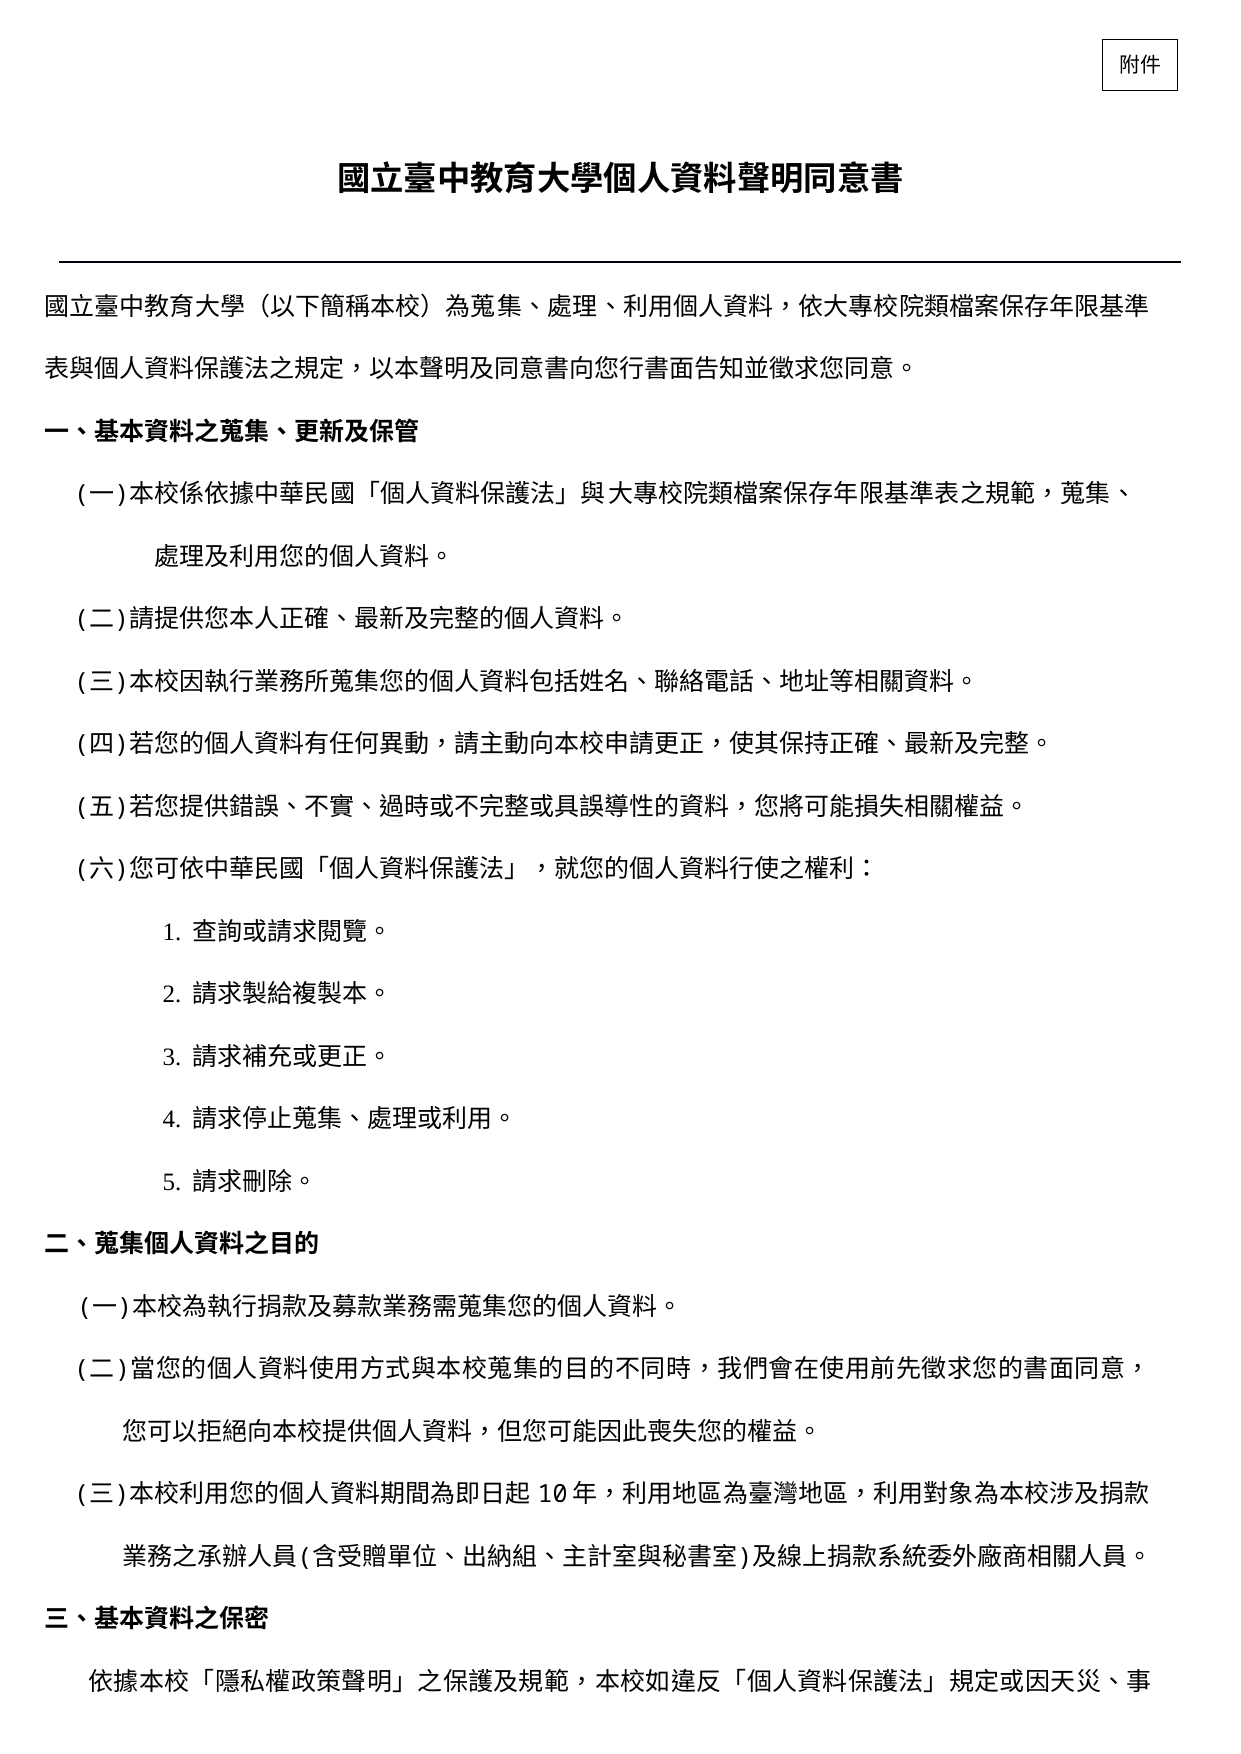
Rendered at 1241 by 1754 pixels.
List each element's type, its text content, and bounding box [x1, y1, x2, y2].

list 請求停止蒐集、處理或利用。 [162, 1075, 1181, 1138]
text (三)本校利用您的個人資料期間為即日起10年，利用地區為臺灣地區，利用對象為本校涉及捐款業務之承辦人員(含受贈單位、出納組、主計室與秘書室)及線上捐款系統委外廠商相關人員。 [74, 1450, 1152, 1575]
text 附件 [1118, 47, 1162, 79]
text 二、蒐集個人資料之目的 [44, 1200, 1181, 1263]
text 國立臺中教育大學（以下簡稱本校）為蒐集、處理、利用個人資料，依大專校院類檔案保存年限基準表與個人資料保護法之規定，以本聲明及同意書向您行書面告知並徵求您同意。 [44, 263, 1152, 388]
list 請求刪除。 [162, 1138, 1181, 1200]
text (三)本校因執行業務所蒐集您的個人資料包括姓名、聯絡電話、地址等相關資料。 [74, 638, 1152, 700]
text 三、基本資料之保密 [44, 1575, 1181, 1638]
text (一)本校係依據中華民國「個人資料保護法」與大專校院類檔案保存年限基準表之規範，蒐集、處理及利用您的個人資料。 [74, 450, 1137, 575]
text 依據本校「隱私權政策聲明」之保護及規範，本校如違反「個人資料保護法」規定或因天災、事 [88, 1638, 1152, 1700]
text (二)當您的個人資料使用方式與本校蒐集的目的不同時，我們會在使用前先徵求您的書面同意，您可以拒絕向本校提供個人資料，但您可能因此喪失您的權益。 [74, 1325, 1152, 1450]
list 請求補充或更正。 [162, 1013, 1181, 1075]
list 查詢或請求閱覽。 [162, 888, 1181, 950]
text (五)若您提供錯誤、不實、過時或不完整或具誤導性的資料，您將可能損失相關權益。 [74, 763, 1181, 825]
text (四)若您的個人資料有任何異動，請主動向本校申請更正，使其保持正確、最新及完整。 [74, 700, 1181, 763]
text (六)您可依中華民國「個人資料保護法」，就您的個人資料行使之權利： [74, 825, 1152, 888]
list 請求製給複製本。 [162, 950, 1181, 1013]
text (一)本校為執行捐款及募款業務需蒐集您的個人資料。 [77, 1263, 1181, 1325]
text 一、基本資料之蒐集、更新及保管 [44, 388, 1181, 450]
text (二)請提供您本人正確、最新及完整的個人資料。 [74, 575, 1137, 638]
text 國立臺中教育大學個人資料聲明同意書 [59, 134, 1181, 197]
